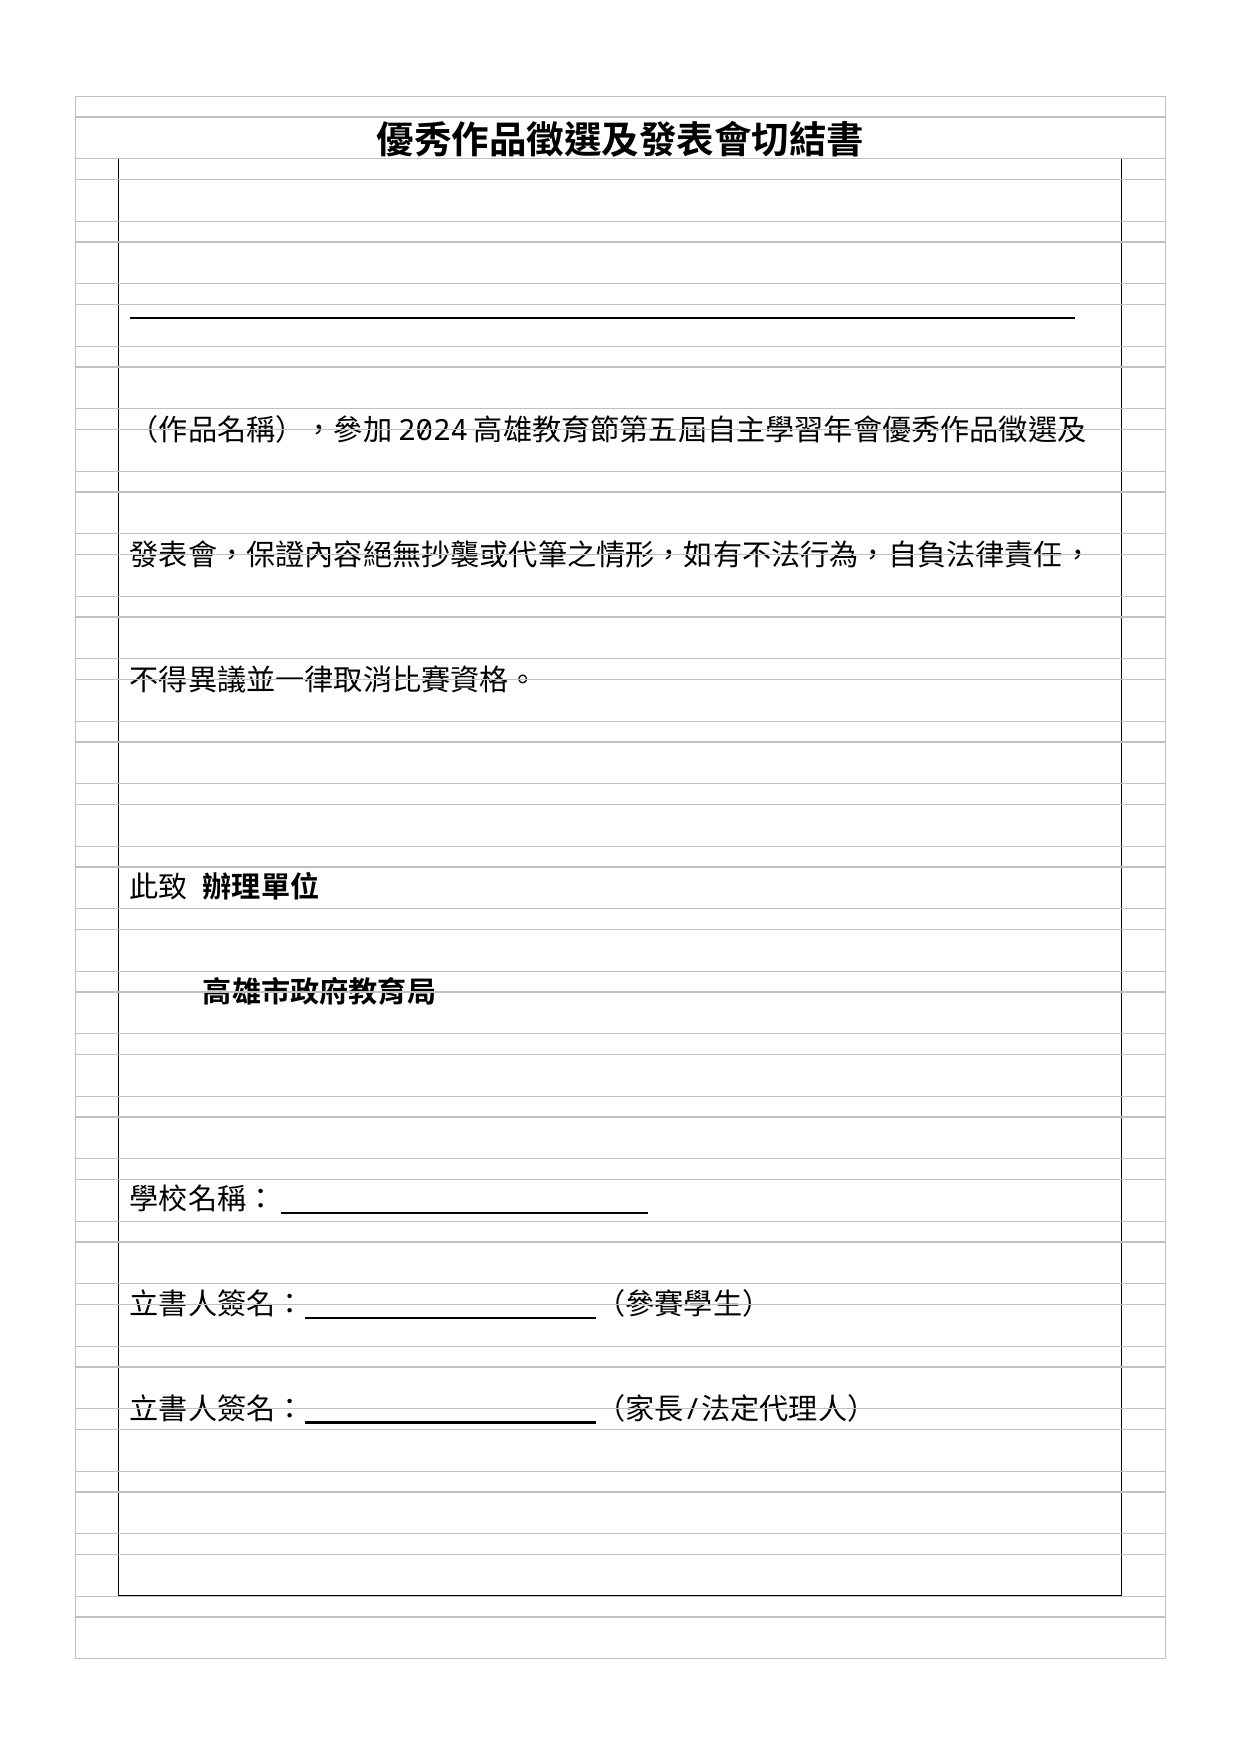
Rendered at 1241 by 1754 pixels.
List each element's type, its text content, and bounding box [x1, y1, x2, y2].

table_header （作品名稱），參加2024高雄教育節第五屆自主學習年會優秀作品徵選及發表會，保證內容絕無抄襲或代筆之情形，如有不法行為，自負法律責任，不得異議並一律取消比賽資格。 此致 辦理單位 高雄市政府教育局 學校名稱： 立書人簽名： （參賽學生） 立書人簽名： （家長/法定代理人） 中 華 民 國 113 年 月 日 [119, 1430, 1121, 1471]
table_header （作品名稱），參加2024高雄教育節第五屆自主學習年會優秀作品徵選及發表會，保證內容絕無抄襲或代筆之情形，如有不法行為，自負法律責任，不得異議並一律取消比賽資格。 此致 辦理單位 高雄市政府教育局 學校名稱： 立書人簽名： （參賽學生） 立書人簽名： （家長/法定代理人） 中 華 民 國 113 年 月 日 [119, 805, 1121, 846]
table_header （作品名稱），參加2024高雄教育節第五屆自主學習年會優秀作品徵選及發表會，保證內容絕無抄襲或代筆之情形，如有不法行為，自負法律責任，不得異議並一律取消比賽資格。 此致 辦理單位 高雄市政府教育局 學校名稱： 立書人簽名： （參賽學生） 立書人簽名： （家長/法定代理人） 中 華 民 國 113 年 月 日 [119, 243, 1121, 283]
table_header （作品名稱），參加2024高雄教育節第五屆自主學習年會優秀作品徵選及發表會，保證內容絕無抄襲或代筆之情形，如有不法行為，自負法律責任，不得異議並一律取消比賽資格。 此致 辦理單位 高雄市政府教育局 學校名稱： 立書人簽名： （參賽學生） 立書人簽名： （家長/法定代理人） 中 華 民 國 113 年 月 日 [119, 472, 1121, 491]
text [76, 97, 1165, 116]
table_header （作品名稱），參加2024高雄教育節第五屆自主學習年會優秀作品徵選及發表會，保證內容絕無抄襲或代筆之情形，如有不法行為，自負法律責任，不得異議並一律取消比賽資格。 此致 辦理單位 高雄市政府教育局 學校名稱： 立書人簽名： （參賽學生） 立書人簽名： （家長/法定代理人） 中 華 民 國 113 年 月 日 [119, 1555, 1121, 1595]
table_header （作品名稱），參加2024高雄教育節第五屆自主學習年會優秀作品徵選及發表會，保證內容絕無抄襲或代筆之情形，如有不法行為，自負法律責任，不得異議並一律取消比賽資格。 此致 辦理單位 高雄市政府教育局 學校名稱： 立書人簽名： （參賽學生） 立書人簽名： （家長/法定代理人） 中 華 民 國 113 年 月 日 [119, 1159, 1121, 1179]
table_header （作品名稱），參加2024高雄教育節第五屆自主學習年會優秀作品徵選及發表會，保證內容絕無抄襲或代筆之情形，如有不法行為，自負法律責任，不得異議並一律取消比賽資格。 此致 辦理單位 高雄市政府教育局 學校名稱： 立書人簽名： （參賽學生） 立書人簽名： （家長/法定代理人） 中 華 民 國 113 年 月 日 [119, 1368, 1121, 1408]
table_header （作品名稱），參加2024高雄教育節第五屆自主學習年會優秀作品徵選及發表會，保證內容絕無抄襲或代筆之情形，如有不法行為，自負法律責任，不得異議並一律取消比賽資格。 此致 辦理單位 高雄市政府教育局 學校名稱： 立書人簽名： （參賽學生） 立書人簽名： （家長/法定代理人） 中 華 民 國 113 年 月 日 [119, 930, 1121, 971]
table_header （作品名稱），參加2024高雄教育節第五屆自主學習年會優秀作品徵選及發表會，保證內容絕無抄襲或代筆之情形，如有不法行為，自負法律責任，不得異議並一律取消比賽資格。 此致 辦理單位 高雄市政府教育局 學校名稱： 立書人簽名： （參賽學生） 立書人簽名： （家長/法定代理人） 中 華 民 國 113 年 月 日 [119, 1118, 1121, 1158]
table_header （作品名稱），參加2024高雄教育節第五屆自主學習年會優秀作品徵選及發表會，保證內容絕無抄襲或代筆之情形，如有不法行為，自負法律責任，不得異議並一律取消比賽資格。 此致 辦理單位 高雄市政府教育局 學校名稱： 立書人簽名： （參賽學生） 立書人簽名： （家長/法定代理人） 中 華 民 國 113 年 月 日 [119, 1222, 1121, 1241]
table_header （作品名稱），參加2024高雄教育節第五屆自主學習年會優秀作品徵選及發表會，保證內容絕無抄襲或代筆之情形，如有不法行為，自負法律責任，不得異議並一律取消比賽資格。 此致 辦理單位 高雄市政府教育局 學校名稱： 立書人簽名： （參賽學生） 立書人簽名： （家長/法定代理人） 中 華 民 國 113 年 月 日 [119, 368, 1121, 408]
table_header （作品名稱），參加2024高雄教育節第五屆自主學習年會優秀作品徵選及發表會，保證內容絕無抄襲或代筆之情形，如有不法行為，自負法律責任，不得異議並一律取消比賽資格。 此致 辦理單位 高雄市政府教育局 學校名稱： 立書人簽名： （參賽學生） 立書人簽名： （家長/法定代理人） 中 華 民 國 113 年 月 日 [119, 993, 1121, 1033]
table_header （作品名稱），參加2024高雄教育節第五屆自主學習年會優秀作品徵選及發表會，保證內容絕無抄襲或代筆之情形，如有不法行為，自負法律責任，不得異議並一律取消比賽資格。 此致 辦理單位 高雄市政府教育局 學校名稱： 立書人簽名： （參賽學生） 立書人簽名： （家長/法定代理人） 中 華 民 國 113 年 月 日 [119, 1409, 1121, 1429]
table_header （作品名稱），參加2024高雄教育節第五屆自主學習年會優秀作品徵選及發表會，保證內容絕無抄襲或代筆之情形，如有不法行為，自負法律責任，不得異議並一律取消比賽資格。 此致 辦理單位 高雄市政府教育局 學校名稱： 立書人簽名： （參賽學生） 立書人簽名： （家長/法定代理人） 中 華 民 國 113 年 月 日 [119, 784, 1121, 804]
table_header （作品名稱），參加2024高雄教育節第五屆自主學習年會優秀作品徵選及發表會，保證內容絕無抄襲或代筆之情形，如有不法行為，自負法律責任，不得異議並一律取消比賽資格。 此致 辦理單位 高雄市政府教育局 學校名稱： 立書人簽名： （參賽學生） 立書人簽名： （家長/法定代理人） 中 華 民 國 113 年 月 日 [119, 972, 1121, 991]
table_header （作品名稱），參加2024高雄教育節第五屆自主學習年會優秀作品徵選及發表會，保證內容絕無抄襲或代筆之情形，如有不法行為，自負法律責任，不得異議並一律取消比賽資格。 此致 辦理單位 高雄市政府教育局 學校名稱： 立書人簽名： （參賽學生） 立書人簽名： （家長/法定代理人） 中 華 民 國 113 年 月 日 [119, 743, 1121, 783]
table_header （作品名稱），參加2024高雄教育節第五屆自主學習年會優秀作品徵選及發表會，保證內容絕無抄襲或代筆之情形，如有不法行為，自負法律責任，不得異議並一律取消比賽資格。 此致 辦理單位 高雄市政府教育局 學校名稱： 立書人簽名： （參賽學生） 立書人簽名： （家長/法定代理人） 中 華 民 國 113 年 月 日 [119, 1472, 1121, 1491]
table_header （作品名稱），參加2024高雄教育節第五屆自主學習年會優秀作品徵選及發表會，保證內容絕無抄襲或代筆之情形，如有不法行為，自負法律責任，不得異議並一律取消比賽資格。 此致 辦理單位 高雄市政府教育局 學校名稱： 立書人簽名： （參賽學生） 立書人簽名： （家長/法定代理人） 中 華 民 國 113 年 月 日 [119, 847, 1121, 866]
table_header （作品名稱），參加2024高雄教育節第五屆自主學習年會優秀作品徵選及發表會，保證內容絕無抄襲或代筆之情形，如有不法行為，自負法律責任，不得異議並一律取消比賽資格。 此致 辦理單位 高雄市政府教育局 學校名稱： 立書人簽名： （參賽學生） 立書人簽名： （家長/法定代理人） 中 華 民 國 113 年 月 日 [119, 618, 1121, 658]
text 優秀作品徵選及發表會切結書 [76, 118, 1165, 158]
table_header （作品名稱），參加2024高雄教育節第五屆自主學習年會優秀作品徵選及發表會，保證內容絕無抄襲或代筆之情形，如有不法行為，自負法律責任，不得異議並一律取消比賽資格。 此致 辦理單位 高雄市政府教育局 學校名稱： 立書人簽名： （參賽學生） 立書人簽名： （家長/法定代理人） 中 華 民 國 113 年 月 日 [119, 680, 1121, 721]
table_header （作品名稱），參加2024高雄教育節第五屆自主學習年會優秀作品徵選及發表會，保證內容絕無抄襲或代筆之情形，如有不法行為，自負法律責任，不得異議並一律取消比賽資格。 此致 辦理單位 高雄市政府教育局 學校名稱： 立書人簽名： （參賽學生） 立書人簽名： （家長/法定代理人） 中 華 民 國 113 年 月 日 [119, 347, 1121, 366]
table_header （作品名稱），參加2024高雄教育節第五屆自主學習年會優秀作品徵選及發表會，保證內容絕無抄襲或代筆之情形，如有不法行為，自負法律責任，不得異議並一律取消比賽資格。 此致 辦理單位 高雄市政府教育局 學校名稱： 立書人簽名： （參賽學生） 立書人簽名： （家長/法定代理人） 中 華 民 國 113 年 月 日 [119, 659, 1121, 679]
table_header （作品名稱），參加2024高雄教育節第五屆自主學習年會優秀作品徵選及發表會，保證內容絕無抄襲或代筆之情形，如有不法行為，自負法律責任，不得異議並一律取消比賽資格。 此致 辦理單位 高雄市政府教育局 學校名稱： 立書人簽名： （參賽學生） 立書人簽名： （家長/法定代理人） 中 華 民 國 113 年 月 日 [119, 305, 1121, 346]
table_header （作品名稱），參加2024高雄教育節第五屆自主學習年會優秀作品徵選及發表會，保證內容絕無抄襲或代筆之情形，如有不法行為，自負法律責任，不得異議並一律取消比賽資格。 此致 辦理單位 高雄市政府教育局 學校名稱： 立書人簽名： （參賽學生） 立書人簽名： （家長/法定代理人） 中 華 民 國 113 年 月 日 [119, 1305, 1121, 1346]
table_header （作品名稱），參加2024高雄教育節第五屆自主學習年會優秀作品徵選及發表會，保證內容絕無抄襲或代筆之情形，如有不法行為，自負法律責任，不得異議並一律取消比賽資格。 此致 辦理單位 高雄市政府教育局 學校名稱： 立書人簽名： （參賽學生） 立書人簽名： （家長/法定代理人） 中 華 民 國 113 年 月 日 [119, 1243, 1121, 1283]
table_header （作品名稱），參加2024高雄教育節第五屆自主學習年會優秀作品徵選及發表會，保證內容絕無抄襲或代筆之情形，如有不法行為，自負法律責任，不得異議並一律取消比賽資格。 此致 辦理單位 高雄市政府教育局 學校名稱： 立書人簽名： （參賽學生） 立書人簽名： （家長/法定代理人） 中 華 民 國 113 年 月 日 [119, 534, 1121, 554]
table_header （作品名稱），參加2024高雄教育節第五屆自主學習年會優秀作品徵選及發表會，保證內容絕無抄襲或代筆之情形，如有不法行為，自負法律責任，不得異議並一律取消比賽資格。 此致 辦理單位 高雄市政府教育局 學校名稱： 立書人簽名： （參賽學生） 立書人簽名： （家長/法定代理人） 中 華 民 國 113 年 月 日 [119, 493, 1121, 533]
table_header （作品名稱），參加2024高雄教育節第五屆自主學習年會優秀作品徵選及發表會，保證內容絕無抄襲或代筆之情形，如有不法行為，自負法律責任，不得異議並一律取消比賽資格。 此致 辦理單位 高雄市政府教育局 學校名稱： 立書人簽名： （參賽學生） 立書人簽名： （家長/法定代理人） 中 華 民 國 113 年 月 日 [119, 222, 1121, 241]
table_header （作品名稱），參加2024高雄教育節第五屆自主學習年會優秀作品徵選及發表會，保證內容絕無抄襲或代筆之情形，如有不法行為，自負法律責任，不得異議並一律取消比賽資格。 此致 辦理單位 高雄市政府教育局 學校名稱： 立書人簽名： （參賽學生） 立書人簽名： （家長/法定代理人） 中 華 民 國 113 年 月 日 [119, 180, 1121, 221]
table_header （作品名稱），參加2024高雄教育節第五屆自主學習年會優秀作品徵選及發表會，保證內容絕無抄襲或代筆之情形，如有不法行為，自負法律責任，不得異議並一律取消比賽資格。 此致 辦理單位 高雄市政府教育局 學校名稱： 立書人簽名： （參賽學生） 立書人簽名： （家長/法定代理人） 中 華 民 國 113 年 月 日 [119, 284, 1121, 304]
table_header （作品名稱），參加2024高雄教育節第五屆自主學習年會優秀作品徵選及發表會，保證內容絕無抄襲或代筆之情形，如有不法行為，自負法律責任，不得異議並一律取消比賽資格。 此致 辦理單位 高雄市政府教育局 學校名稱： 立書人簽名： （參賽學生） 立書人簽名： （家長/法定代理人） 中 華 民 國 113 年 月 日 [119, 159, 1121, 179]
table_header （作品名稱），參加2024高雄教育節第五屆自主學習年會優秀作品徵選及發表會，保證內容絕無抄襲或代筆之情形，如有不法行為，自負法律責任，不得異議並一律取消比賽資格。 此致 辦理單位 高雄市政府教育局 學校名稱： 立書人簽名： （參賽學生） 立書人簽名： （家長/法定代理人） 中 華 民 國 113 年 月 日 [119, 555, 1121, 596]
table_header （作品名稱），參加2024高雄教育節第五屆自主學習年會優秀作品徵選及發表會，保證內容絕無抄襲或代筆之情形，如有不法行為，自負法律責任，不得異議並一律取消比賽資格。 此致 辦理單位 高雄市政府教育局 學校名稱： 立書人簽名： （參賽學生） 立書人簽名： （家長/法定代理人） 中 華 民 國 113 年 月 日 [119, 1347, 1121, 1366]
table_header （作品名稱），參加2024高雄教育節第五屆自主學習年會優秀作品徵選及發表會，保證內容絕無抄襲或代筆之情形，如有不法行為，自負法律責任，不得異議並一律取消比賽資格。 此致 辦理單位 高雄市政府教育局 學校名稱： 立書人簽名： （參賽學生） 立書人簽名： （家長/法定代理人） 中 華 民 國 113 年 月 日 [119, 868, 1121, 908]
table_header （作品名稱），參加2024高雄教育節第五屆自主學習年會優秀作品徵選及發表會，保證內容絕無抄襲或代筆之情形，如有不法行為，自負法律責任，不得異議並一律取消比賽資格。 此致 辦理單位 高雄市政府教育局 學校名稱： 立書人簽名： （參賽學生） 立書人簽名： （家長/法定代理人） 中 華 民 國 113 年 月 日 [119, 909, 1121, 929]
table_header （作品名稱），參加2024高雄教育節第五屆自主學習年會優秀作品徵選及發表會，保證內容絕無抄襲或代筆之情形，如有不法行為，自負法律責任，不得異議並一律取消比賽資格。 此致 辦理單位 高雄市政府教育局 學校名稱： 立書人簽名： （參賽學生） 立書人簽名： （家長/法定代理人） 中 華 民 國 113 年 月 日 [119, 1284, 1121, 1304]
table_header （作品名稱），參加2024高雄教育節第五屆自主學習年會優秀作品徵選及發表會，保證內容絕無抄襲或代筆之情形，如有不法行為，自負法律責任，不得異議並一律取消比賽資格。 此致 辦理單位 高雄市政府教育局 學校名稱： 立書人簽名： （參賽學生） 立書人簽名： （家長/法定代理人） 中 華 民 國 113 年 月 日 [119, 722, 1121, 741]
table_header （作品名稱），參加2024高雄教育節第五屆自主學習年會優秀作品徵選及發表會，保證內容絕無抄襲或代筆之情形，如有不法行為，自負法律責任，不得異議並一律取消比賽資格。 此致 辦理單位 高雄市政府教育局 學校名稱： 立書人簽名： （參賽學生） 立書人簽名： （家長/法定代理人） 中 華 民 國 113 年 月 日 [119, 1534, 1121, 1554]
table_header （作品名稱），參加2024高雄教育節第五屆自主學習年會優秀作品徵選及發表會，保證內容絕無抄襲或代筆之情形，如有不法行為，自負法律責任，不得異議並一律取消比賽資格。 此致 辦理單位 高雄市政府教育局 學校名稱： 立書人簽名： （參賽學生） 立書人簽名： （家長/法定代理人） 中 華 民 國 113 年 月 日 [119, 597, 1121, 616]
table_header （作品名稱），參加2024高雄教育節第五屆自主學習年會優秀作品徵選及發表會，保證內容絕無抄襲或代筆之情形，如有不法行為，自負法律責任，不得異議並一律取消比賽資格。 此致 辦理單位 高雄市政府教育局 學校名稱： 立書人簽名： （參賽學生） 立書人簽名： （家長/法定代理人） 中 華 民 國 113 年 月 日 [119, 1034, 1121, 1054]
table_header （作品名稱），參加2024高雄教育節第五屆自主學習年會優秀作品徵選及發表會，保證內容絕無抄襲或代筆之情形，如有不法行為，自負法律責任，不得異議並一律取消比賽資格。 此致 辦理單位 高雄市政府教育局 學校名稱： 立書人簽名： （參賽學生） 立書人簽名： （家長/法定代理人） 中 華 民 國 113 年 月 日 [119, 1493, 1121, 1533]
table_header （作品名稱），參加2024高雄教育節第五屆自主學習年會優秀作品徵選及發表會，保證內容絕無抄襲或代筆之情形，如有不法行為，自負法律責任，不得異議並一律取消比賽資格。 此致 辦理單位 高雄市政府教育局 學校名稱： 立書人簽名： （參賽學生） 立書人簽名： （家長/法定代理人） 中 華 民 國 113 年 月 日 [119, 1097, 1121, 1116]
table_header （作品名稱），參加2024高雄教育節第五屆自主學習年會優秀作品徵選及發表會，保證內容絕無抄襲或代筆之情形，如有不法行為，自負法律責任，不得異議並一律取消比賽資格。 此致 辦理單位 高雄市政府教育局 學校名稱： 立書人簽名： （參賽學生） 立書人簽名： （家長/法定代理人） 中 華 民 國 113 年 月 日 [119, 409, 1121, 429]
table_header （作品名稱），參加2024高雄教育節第五屆自主學習年會優秀作品徵選及發表會，保證內容絕無抄襲或代筆之情形，如有不法行為，自負法律責任，不得異議並一律取消比賽資格。 此致 辦理單位 高雄市政府教育局 學校名稱： 立書人簽名： （參賽學生） 立書人簽名： （家長/法定代理人） 中 華 民 國 113 年 月 日 [119, 1180, 1121, 1221]
table_header （作品名稱），參加2024高雄教育節第五屆自主學習年會優秀作品徵選及發表會，保證內容絕無抄襲或代筆之情形，如有不法行為，自負法律責任，不得異議並一律取消比賽資格。 此致 辦理單位 高雄市政府教育局 學校名稱： 立書人簽名： （參賽學生） 立書人簽名： （家長/法定代理人） 中 華 民 國 113 年 月 日 [119, 430, 1121, 471]
table_header （作品名稱），參加2024高雄教育節第五屆自主學習年會優秀作品徵選及發表會，保證內容絕無抄襲或代筆之情形，如有不法行為，自負法律責任，不得異議並一律取消比賽資格。 此致 辦理單位 高雄市政府教育局 學校名稱： 立書人簽名： （參賽學生） 立書人簽名： （家長/法定代理人） 中 華 民 國 113 年 月 日 [119, 1055, 1121, 1096]
